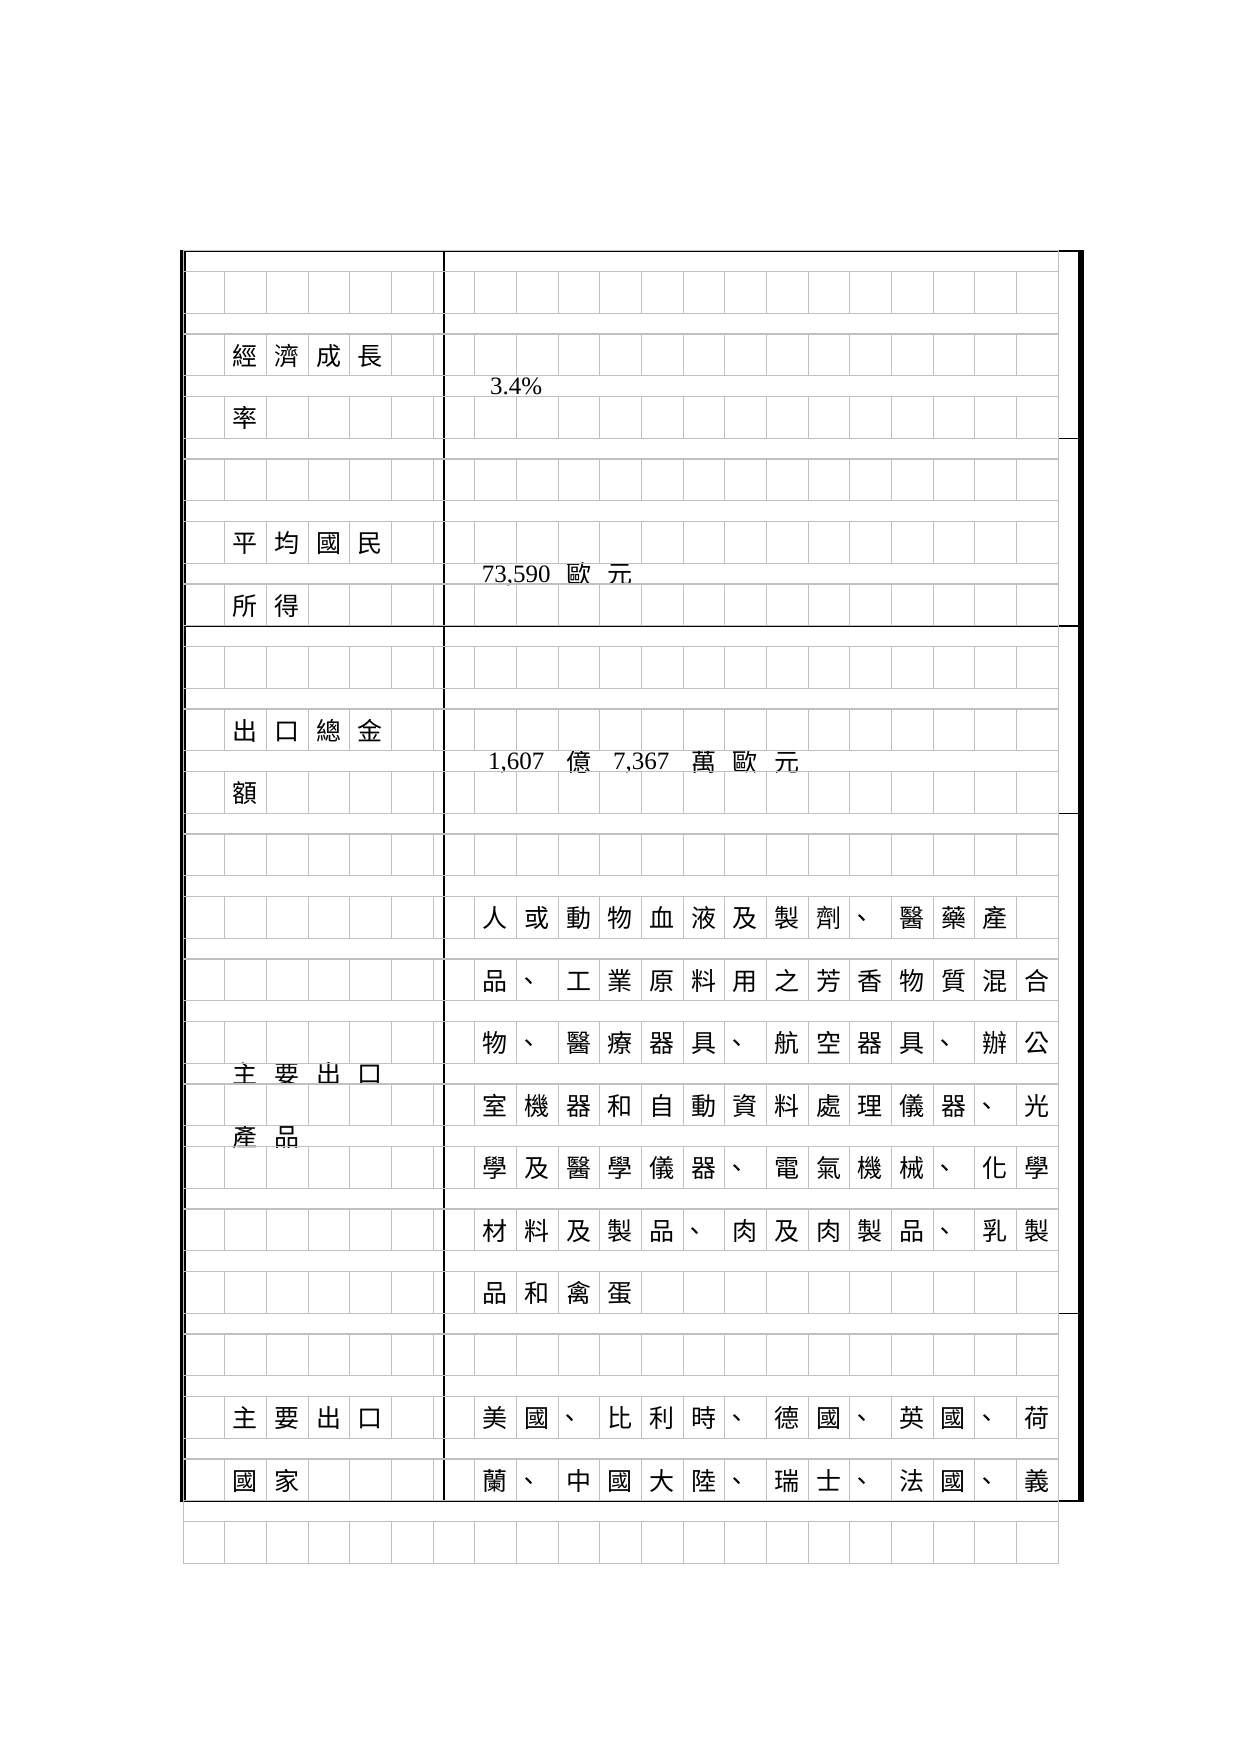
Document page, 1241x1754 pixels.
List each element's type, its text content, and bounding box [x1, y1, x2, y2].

table_cell 73,590歐元 [1059, 439, 1078, 625]
table_cell [350, 585, 391, 625]
table_cell 主要出口產品 [186, 814, 443, 833]
table_cell 主要出口產品 [434, 1085, 443, 1125]
table_cell 1,607億7,367萬歐元 [684, 647, 724, 688]
table_cell 主要出口產品 [186, 939, 443, 958]
table_cell 1,607億7,367萬歐元 [517, 772, 558, 813]
table_cell 1,607億7,367萬歐元 [559, 647, 599, 688]
table_cell [392, 522, 433, 563]
table_cell 美國、比利時、德國、英國、荷蘭、中國大陸、瑞士、法國、義大利、日本 [559, 1397, 599, 1438]
table_cell 73,590歐元 [445, 460, 474, 500]
table_cell 主要出口產品 [246, 1064, 327, 1083]
table_cell [350, 460, 391, 500]
table_cell [392, 1397, 433, 1438]
table_cell [392, 647, 433, 688]
table_cell 國 [225, 1460, 266, 1500]
table_cell 美國、比利時、德國、英國、荷蘭、中國大陸、瑞士、法國、義大利、日本 [934, 1335, 974, 1375]
table_cell 主要出口產品 [267, 1085, 308, 1125]
table_cell 美國、比利時、德國、英國、荷蘭、中國大陸、瑞士、法國、義大利、日本 [725, 1460, 766, 1500]
table_cell [186, 501, 443, 521]
table_cell [600, 335, 641, 375]
table_cell 73,590歐元 [934, 460, 974, 500]
table_cell 1,607億7,367萬歐元 [445, 647, 474, 688]
table_cell 主要出口產品 [434, 897, 443, 938]
table_cell 主要出口產品 [186, 876, 443, 896]
table_cell [445, 252, 1058, 271]
table_cell 美國、比利時、德國、英國、荷蘭、中國大陸、瑞士、法國、義大利、日本 [767, 1460, 808, 1500]
table_cell 美國、比利時、德國、英國、荷蘭、中國大陸、瑞士、法國、義大利、日本 [517, 1335, 558, 1375]
table_cell [642, 335, 683, 375]
table_cell [445, 272, 474, 313]
table_cell 美國、比利時、德國、英國、荷蘭、中國大陸、瑞士、法國、義大利、日本 [445, 1439, 1058, 1458]
table_cell 美國、比利時、德國、英國、荷蘭、中國大陸、瑞士、法國、義大利、日本 [892, 1397, 933, 1438]
table_cell 總 [309, 710, 349, 750]
table_cell 73,590歐元 [517, 585, 558, 625]
table_cell 美國、比利時、德國、英國、荷蘭、中國大陸、瑞士、法國、義大利、日本 [642, 1335, 683, 1375]
table_cell [186, 689, 443, 708]
table_cell 主要出口產品 [225, 1272, 266, 1313]
table_cell 美國、比利時、德國、英國、荷蘭、中國大陸、瑞士、法國、義大利、日本 [1017, 1335, 1058, 1375]
table_cell [186, 272, 224, 313]
table_cell 主要出口產品 [237, 1126, 443, 1146]
table_cell [186, 439, 443, 458]
table_cell [684, 397, 724, 438]
table_cell 主要出口產品 [186, 960, 224, 1000]
table_cell 1,607億7,367萬歐元 [725, 772, 766, 813]
table_cell [267, 397, 308, 438]
table_cell [267, 272, 308, 313]
table_cell 1,607億7,367萬歐元 [475, 772, 516, 813]
table_cell 人或動物血液及製劑、醫藥產品、工業原料用之芳香物質混合物、醫療器具、航空器具、辦公室機器和自動資料處理儀器、光學及醫學儀器、電氣機械、化學材料及製品、肉及肉製品、乳製品和禽蛋 [445, 814, 1058, 833]
table_cell 73,590歐元 [684, 522, 724, 563]
table_cell [559, 272, 599, 313]
table_cell [434, 647, 443, 688]
table_cell 1,607億7,367萬歐元 [1017, 772, 1058, 813]
table_cell 主要出口產品 [267, 1272, 308, 1313]
table_cell 主要出口產品 [225, 1085, 266, 1125]
table_cell 1,607億7,367萬歐元 [445, 710, 474, 750]
table_cell 1,607億7,367萬歐元 [572, 751, 698, 771]
table_cell [186, 1376, 443, 1396]
table_cell 長 [350, 335, 391, 375]
table_cell 得 [267, 585, 308, 625]
table_cell 美國、比利時、德國、英國、荷蘭、中國大陸、瑞士、法國、義大利、日本 [725, 1397, 766, 1438]
table_cell 人或動物血液及製劑、醫藥產品、工業原料用之芳香物質混合物、醫療器具、航空器具、辦公室機器和自動資料處理儀器、光學及醫學儀器、電氣機械、化學材料及製品、肉及肉製品、乳製品和禽蛋 [445, 1189, 1058, 1208]
table_cell 成 [309, 335, 349, 375]
table_cell [725, 397, 766, 438]
table_cell 73,590歐元 [809, 585, 849, 625]
table_cell 主要出口產品 [329, 1064, 443, 1083]
table_cell 73,590歐元 [684, 585, 724, 625]
table_cell 美國、比利時、德國、英國、荷蘭、中國大陸、瑞士、法國、義大利、日本 [767, 1397, 808, 1438]
table_cell 73,590歐元 [475, 585, 516, 625]
table_cell 主要出口產品 [350, 897, 391, 938]
table_cell 主要出口產品 [362, 1067, 377, 1080]
table_cell 1,607億7,367萬歐元 [934, 710, 974, 750]
table_cell 1,607億7,367萬歐元 [1059, 627, 1078, 813]
table_cell [186, 335, 224, 375]
table_cell [309, 772, 349, 813]
table_cell [225, 460, 266, 500]
table_cell 濟 [267, 335, 308, 375]
table_cell 人或動物血液及製劑、醫藥產品、工業原料用之芳香物質混合物、醫療器具、航空器具、辦公室機器和自動資料處理儀器、光學及醫學儀器、電氣機械、化學材料及製品、肉及肉製品、乳製品和禽蛋 [445, 876, 1058, 896]
table_cell [1017, 397, 1058, 438]
table_cell 美國、比利時、德國、英國、荷蘭、中國大陸、瑞士、法國、義大利、日本 [1017, 1397, 1058, 1438]
table_cell [225, 1335, 266, 1375]
table_cell [434, 335, 443, 375]
table_cell [559, 397, 599, 438]
table_cell 美國、比利時、德國、英國、荷蘭、中國大陸、瑞士、法國、義大利、日本 [809, 1335, 849, 1375]
table_cell 1,607億7,367萬歐元 [850, 710, 891, 750]
table_cell 民 [350, 522, 391, 563]
table_cell [642, 272, 683, 313]
table_cell [392, 710, 433, 750]
table_cell 美國、比利時、德國、英國、荷蘭、中國大陸、瑞士、法國、義大利、日本 [892, 1335, 933, 1375]
table_cell 人或動物血液及製劑、醫藥產品、工業原料用之芳香物質混合物、醫療器具、航空器具、辦公室機器和自動資料處理儀器、光學及醫學儀器、電氣機械、化學材料及製品、肉及肉製品、乳製品和禽蛋 [445, 1064, 1058, 1083]
table_cell 73,590歐元 [1017, 585, 1058, 625]
table_cell [445, 314, 1058, 333]
table_cell 1,607億7,367萬歐元 [975, 772, 1016, 813]
table_cell 主要出口產品 [434, 1147, 443, 1188]
table_cell 美國、比利時、德國、英國、荷蘭、中國大陸、瑞士、法國、義大利、日本 [725, 1335, 766, 1375]
table_cell 美國、比利時、德國、英國、荷蘭、中國大陸、瑞士、法國、義大利、日本 [684, 1460, 724, 1500]
table_cell [186, 314, 443, 333]
table_cell [225, 647, 266, 688]
table_cell [309, 647, 349, 688]
table_cell 主要出口產品 [309, 1210, 349, 1250]
table_cell 主要出口產品 [225, 1022, 266, 1063]
table_cell [725, 335, 766, 375]
table_cell 人或動物血液及製劑、醫藥產品、工業原料用之芳香物質混合物、醫療器具、航空器具、辦公室機器和自動資料處理儀器、光學及醫學儀器、電氣機械、化學材料及製品、肉及肉製品、乳製品和禽蛋 [445, 939, 1058, 958]
table_cell 美國、比利時、德國、英國、荷蘭、中國大陸、瑞士、法國、義大利、日本 [445, 1376, 1058, 1396]
table_cell 主要出口產品 [186, 1085, 224, 1125]
table_cell 美國、比利時、德國、英國、荷蘭、中國大陸、瑞士、法國、義大利、日本 [975, 1460, 1016, 1500]
table_cell 美國、比利時、德國、英國、荷蘭、中國大陸、瑞士、法國、義大利、日本 [850, 1397, 891, 1438]
table_cell 1,607億7,367萬歐元 [445, 772, 474, 813]
table_cell 美國、比利時、德國、英國、荷蘭、中國大陸、瑞士、法國、義大利、日本 [445, 1460, 474, 1500]
table_cell 美國、比利時、德國、英國、荷蘭、中國大陸、瑞士、法國、義大利、日本 [559, 1335, 599, 1375]
table_cell 主要出口產品 [392, 1210, 433, 1250]
table_cell 1,607億7,367萬歐元 [892, 772, 933, 813]
table_cell 1,607億7,367萬歐元 [559, 772, 599, 813]
table_cell 1,607億7,367萬歐元 [725, 710, 766, 750]
table_cell 美國、比利時、德國、英國、荷蘭、中國大陸、瑞士、法國、義大利、日本 [517, 1460, 558, 1500]
table_cell 美國、比利時、德國、英國、荷蘭、中國大陸、瑞士、法國、義大利、日本 [600, 1335, 641, 1375]
table_cell [392, 397, 433, 438]
table_cell 主要出口產品 [267, 960, 308, 1000]
table_cell [225, 272, 266, 313]
table_cell [267, 772, 308, 813]
table_cell 1,607億7,367萬歐元 [600, 772, 641, 813]
table_cell 主要出口產品 [392, 835, 433, 875]
table_cell 國 [309, 522, 349, 563]
table_cell 美國、比利時、德國、英國、荷蘭、中國大陸、瑞士、法國、義大利、日本 [684, 1335, 724, 1375]
table_cell 主要出口產品 [186, 1126, 244, 1146]
table_cell 主要出口產品 [225, 835, 266, 875]
table_cell [892, 272, 933, 313]
table_cell 主要出口產品 [309, 1147, 349, 1188]
table_cell 主要出口產品 [186, 1064, 245, 1083]
table_cell 美國、比利時、德國、英國、荷蘭、中國大陸、瑞士、法國、義大利、日本 [475, 1335, 516, 1375]
table_cell 73,590歐元 [445, 522, 474, 563]
table_cell [434, 272, 443, 313]
table_cell [434, 585, 443, 625]
table_cell [186, 647, 224, 688]
table_cell 1,607億7,367萬歐元 [975, 710, 1016, 750]
table_cell 1,607億7,367萬歐元 [600, 710, 641, 750]
table_cell [350, 772, 391, 813]
table_cell 1,607億7,367萬歐元 [1017, 710, 1058, 750]
table_cell [350, 272, 391, 313]
table_cell 73,590歐元 [975, 585, 1016, 625]
table_cell [392, 772, 433, 813]
table_cell 73,590歐元 [809, 460, 849, 500]
table_cell 1,607億7,367萬歐元 [559, 710, 599, 750]
table_cell 主要出口產品 [350, 1147, 391, 1188]
table_cell 73,590歐元 [892, 585, 933, 625]
table_cell [850, 397, 891, 438]
table_cell [1017, 272, 1058, 313]
table_cell [186, 1439, 443, 1458]
table_cell 主要出口產品 [309, 1022, 349, 1063]
table_cell 1,607億7,367萬歐元 [475, 647, 516, 688]
table_cell 1,607億7,367萬歐元 [684, 710, 724, 750]
table_cell [445, 335, 474, 375]
table_cell [445, 397, 474, 438]
table_cell 1,607億7,367萬歐元 [767, 647, 808, 688]
table_cell 73,590歐元 [475, 522, 516, 563]
table_cell 主要出口產品 [434, 960, 443, 1000]
table_cell 人或動物血液及製劑、醫藥產品、工業原料用之芳香物質混合物、醫療器具、航空器具、辦公室機器和自動資料處理儀器、光學及醫學儀器、電氣機械、化學材料及製品、肉及肉製品、乳製品和禽蛋 [445, 1126, 1058, 1146]
table_cell 美國、比利時、德國、英國、荷蘭、中國大陸、瑞士、法國、義大利、日本 [975, 1397, 1016, 1438]
table_cell [350, 647, 391, 688]
table_cell 美國、比利時、德國、英國、荷蘭、中國大陸、瑞士、法國、義大利、日本 [642, 1397, 683, 1438]
table_cell 家 [267, 1460, 308, 1500]
table_cell 73,590歐元 [642, 460, 683, 500]
table_cell [934, 272, 974, 313]
table_cell 美國、比利時、德國、英國、荷蘭、中國大陸、瑞士、法國、義大利、日本 [934, 1460, 974, 1500]
table_cell 美國、比利時、德國、英國、荷蘭、中國大陸、瑞士、法國、義大利、日本 [850, 1460, 891, 1500]
table_cell 73,590歐元 [892, 522, 933, 563]
table_cell 73,590歐元 [767, 585, 808, 625]
table_cell 主要出口產品 [434, 1022, 443, 1063]
table_cell 73,590歐元 [809, 522, 849, 563]
table_cell 1,607億7,367萬歐元 [642, 772, 683, 813]
table_cell [267, 647, 308, 688]
table_cell 主要出口產品 [309, 897, 349, 938]
table_cell 1,607億7,367萬歐元 [445, 689, 1058, 708]
table_cell 主要出口產品 [186, 1272, 224, 1313]
table_cell 主要出口產品 [392, 897, 433, 938]
table_cell 美國、比利時、德國、英國、荷蘭、中國大陸、瑞士、法國、義大利、日本 [809, 1397, 849, 1438]
table_cell 主要出口產品 [186, 1022, 224, 1063]
table_cell 1,607億7,367萬歐元 [736, 751, 1058, 771]
table_cell 73,590歐元 [600, 585, 641, 625]
table_cell 1,607億7,367萬歐元 [850, 647, 891, 688]
table_cell [392, 460, 433, 500]
table_cell 1,607億7,367萬歐元 [809, 647, 849, 688]
table_cell 主要出口產品 [267, 1210, 308, 1250]
table_cell [434, 1335, 443, 1375]
table_cell 主要出口產品 [186, 897, 224, 938]
table_cell [517, 272, 558, 313]
table_cell 73,590歐元 [600, 460, 641, 500]
table_cell 主要出口產品 [350, 1272, 391, 1313]
table_cell 美國、比利時、德國、英國、荷蘭、中國大陸、瑞士、法國、義大利、日本 [1017, 1460, 1058, 1500]
table_cell [642, 397, 683, 438]
table_cell 1,607億7,367萬歐元 [684, 772, 724, 813]
table_cell 73,590歐元 [934, 585, 974, 625]
table_cell [186, 1335, 224, 1375]
table_cell 主要出口產品 [392, 1272, 433, 1313]
table_cell 美國、比利時、德國、英國、荷蘭、中國大陸、瑞士、法國、義大利、日本 [559, 1460, 599, 1500]
table_cell 美國、比利時、德國、英國、荷蘭、中國大陸、瑞士、法國、義大利、日本 [642, 1460, 683, 1500]
table_cell 出 [309, 1397, 349, 1438]
table_cell 主要出口產品 [186, 1001, 443, 1021]
table_cell 73,590歐元 [475, 460, 516, 500]
table_cell 73,590歐元 [1017, 460, 1058, 500]
table_cell [350, 1460, 391, 1500]
table_cell [475, 335, 516, 375]
table_cell 美國、比利時、德國、英國、荷蘭、中國大陸、瑞士、法國、義大利、日本 [600, 1460, 641, 1500]
table_cell 主要出口產品 [186, 1251, 443, 1271]
table_cell 主要出口產品 [434, 1210, 443, 1250]
table_cell 73,590歐元 [642, 585, 683, 625]
table_cell 主要出口產品 [392, 1022, 433, 1063]
table_cell 主 [225, 1397, 266, 1438]
table_cell [517, 397, 558, 438]
table_cell [392, 585, 433, 625]
table_cell 73,590歐元 [642, 522, 683, 563]
table_cell 1,607億7,367萬歐元 [517, 647, 558, 688]
table_cell 人或動物血液及製劑、醫藥產品、工業原料用之芳香物質混合物、醫療器具、航空器具、辦公室機器和自動資料處理儀器、光學及醫學儀器、電氣機械、化學材料及製品、肉及肉製品、乳製品和禽蛋 [445, 1251, 1058, 1271]
table_cell [600, 397, 641, 438]
table_cell [892, 397, 933, 438]
table_cell [434, 1460, 443, 1500]
table_cell 美國、比利時、德國、英國、荷蘭、中國大陸、瑞士、法國、義大利、日本 [767, 1335, 808, 1375]
table_cell 73,590歐元 [445, 585, 474, 625]
table_cell 3.4% [445, 376, 1058, 396]
table_cell 1,607億7,367萬歐元 [892, 647, 933, 688]
table_cell 73,590歐元 [600, 522, 641, 563]
table_cell [975, 397, 1016, 438]
table_cell 1,607億7,367萬歐元 [517, 710, 558, 750]
table_cell [392, 1460, 433, 1500]
table_cell 美國、比利時、德國、英國、荷蘭、中國大陸、瑞士、法國、義大利、日本 [475, 1397, 516, 1438]
table_cell [309, 397, 349, 438]
table_cell [392, 272, 433, 313]
table_cell 主要出口產品 [309, 1085, 349, 1125]
table_cell 73,590歐元 [445, 501, 1058, 521]
table_cell 美國、比利時、德國、英國、荷蘭、中國大陸、瑞士、法國、義大利、日本 [684, 1397, 724, 1438]
table_cell [1059, 252, 1078, 438]
table_cell [809, 397, 849, 438]
table_cell [186, 772, 224, 813]
table_cell 1,607億7,367萬歐元 [809, 772, 849, 813]
table_cell [767, 397, 808, 438]
table_cell [186, 1314, 443, 1333]
table_cell [892, 335, 933, 375]
table_cell 主要出口產品 [434, 835, 443, 875]
table_cell 美國、比利時、德國、英國、荷蘭、中國大陸、瑞士、法國、義大利、日本 [475, 1460, 516, 1500]
table_cell 1,607億7,367萬歐元 [600, 647, 641, 688]
table_cell 1,607億7,367萬歐元 [934, 772, 974, 813]
table_cell [934, 397, 974, 438]
table_cell [809, 335, 849, 375]
table_cell 1,607億7,367萬歐元 [934, 647, 974, 688]
table_cell 73,590歐元 [570, 564, 1058, 583]
table_cell [186, 710, 224, 750]
table_cell [392, 335, 433, 375]
table_cell 美國、比利時、德國、英國、荷蘭、中國大陸、瑞士、法國、義大利、日本 [445, 1314, 1058, 1333]
table_cell 73,590歐元 [445, 564, 568, 583]
table_cell [934, 335, 974, 375]
table_cell 美國、比利時、德國、英國、荷蘭、中國大陸、瑞士、法國、義大利、日本 [1059, 1314, 1078, 1500]
table_cell [186, 397, 224, 438]
table_cell 口 [267, 710, 308, 750]
table_cell 1,607億7,367萬歐元 [975, 647, 1016, 688]
table_cell 73,590歐元 [975, 460, 1016, 500]
table_cell 1,607億7,367萬歐元 [892, 710, 933, 750]
table_cell 美國、比利時、德國、英國、荷蘭、中國大陸、瑞士、法國、義大利、日本 [809, 1460, 849, 1500]
table_cell [434, 1397, 443, 1438]
table_cell 73,590歐元 [559, 460, 599, 500]
table_cell [725, 272, 766, 313]
table_cell 73,590歐元 [1017, 522, 1058, 563]
table_cell 主要出口產品 [267, 897, 308, 938]
table_cell [1017, 335, 1058, 375]
table_cell [434, 522, 443, 563]
table_cell 73,590歐元 [850, 460, 891, 500]
table_cell [434, 772, 443, 813]
table_cell 73,590歐元 [517, 460, 558, 500]
table_cell 主要出口產品 [350, 960, 391, 1000]
table_cell [186, 252, 443, 271]
table_cell 主要出口產品 [186, 1210, 224, 1250]
table_cell 主要出口產品 [392, 1147, 433, 1188]
table_cell 73,590歐元 [684, 460, 724, 500]
table_cell [684, 272, 724, 313]
table_cell 主要出口產品 [225, 1210, 266, 1250]
table_cell 主要出口產品 [392, 1085, 433, 1125]
table_cell [684, 335, 724, 375]
table_cell [309, 1460, 349, 1500]
table_cell 主要出口產品 [225, 1147, 266, 1188]
table_cell 73,590歐元 [445, 439, 1058, 458]
table_cell 73,590歐元 [725, 460, 766, 500]
table_cell 73,590歐元 [725, 522, 766, 563]
table_cell 73,590歐元 [975, 522, 1016, 563]
table_cell [186, 627, 443, 646]
table_cell 要 [267, 1397, 308, 1438]
table_cell 主要出口產品 [309, 960, 349, 1000]
table_cell [975, 335, 1016, 375]
table_cell 美國、比利時、德國、英國、荷蘭、中國大陸、瑞士、法國、義大利、日本 [445, 1335, 474, 1375]
table_cell [186, 522, 224, 563]
table_cell 金 [350, 710, 391, 750]
table_cell 1,607億7,367萬歐元 [850, 772, 891, 813]
table_cell 美國、比利時、德國、英國、荷蘭、中國大陸、瑞士、法國、義大利、日本 [445, 1397, 474, 1438]
table_cell 1,607億7,367萬歐元 [642, 647, 683, 688]
table_cell 美國、比利時、德國、英國、荷蘭、中國大陸、瑞士、法國、義大利、日本 [934, 1397, 974, 1438]
table_cell 美國、比利時、德國、英國、荷蘭、中國大陸、瑞士、法國、義大利、日本 [850, 1335, 891, 1375]
table_cell 1,607億7,367萬歐元 [725, 647, 766, 688]
table_cell [267, 460, 308, 500]
table_cell 73,590歐元 [767, 522, 808, 563]
table_cell 主要出口產品 [267, 1147, 308, 1188]
table_cell 人或動物血液及製劑、醫藥產品、工業原料用之芳香物質混合物、醫療器具、航空器具、辦公室機器和自動資料處理儀器、光學及醫學儀器、電氣機械、化學材料及製品、肉及肉製品、乳製品和禽蛋 [445, 1001, 1058, 1021]
table_cell [809, 272, 849, 313]
table_cell [186, 376, 443, 396]
table_cell 1,607億7,367萬歐元 [767, 772, 808, 813]
table_cell 率 [225, 397, 266, 438]
table_cell 73,590歐元 [934, 522, 974, 563]
table_cell [186, 564, 443, 583]
table_cell 1,607億7,367萬歐元 [809, 710, 849, 750]
table_cell [392, 1335, 433, 1375]
table_cell 美國、比利時、德國、英國、荷蘭、中國大陸、瑞士、法國、義大利、日本 [517, 1397, 558, 1438]
table_cell [186, 751, 443, 771]
table_cell 1,607億7,367萬歐元 [1017, 647, 1058, 688]
table_cell 1,607億7,367萬歐元 [445, 627, 1058, 646]
table_cell 主要出口產品 [434, 1272, 443, 1313]
table_cell 73,590歐元 [850, 522, 891, 563]
table_cell [309, 585, 349, 625]
table_cell 73,590歐元 [559, 585, 599, 625]
table_cell [475, 397, 516, 438]
table_cell [186, 585, 224, 625]
table_cell 73,590歐元 [892, 460, 933, 500]
table_cell 主要出口產品 [225, 897, 266, 938]
table_cell 1,607億7,367萬歐元 [445, 751, 572, 771]
table_cell [850, 335, 891, 375]
table_cell 主要出口產品 [350, 1022, 391, 1063]
table_cell [475, 272, 516, 313]
table_cell [600, 272, 641, 313]
table_cell 主要出口產品 [186, 835, 224, 875]
table_cell [350, 397, 391, 438]
table_cell [434, 460, 443, 500]
table_cell 主要出口產品 [350, 1210, 391, 1250]
table_cell [434, 397, 443, 438]
table_cell 出 [225, 710, 266, 750]
table_cell [767, 272, 808, 313]
table_cell [186, 1460, 224, 1500]
table_cell [186, 460, 224, 500]
table_cell 美國、比利時、德國、英國、荷蘭、中國大陸、瑞士、法國、義大利、日本 [975, 1335, 1016, 1375]
table_cell 主要出口產品 [350, 835, 391, 875]
table_cell 73,590歐元 [767, 460, 808, 500]
table_cell 1,607億7,367萬歐元 [767, 710, 808, 750]
table_cell 平 [225, 522, 266, 563]
table_cell 主要出口產品 [186, 1147, 224, 1188]
table_cell 1,607億7,367萬歐元 [642, 710, 683, 750]
table_cell 1,607億7,367萬歐元 [704, 751, 734, 771]
table_cell 73,590歐元 [559, 522, 599, 563]
table_cell 主要出口產品 [309, 835, 349, 875]
table_cell 所 [225, 585, 266, 625]
table_cell 主要出口產品 [225, 960, 266, 1000]
table_cell 美國、比利時、德國、英國、荷蘭、中國大陸、瑞士、法國、義大利、日本 [600, 1397, 641, 1438]
table_cell 主要出口產品 [267, 835, 308, 875]
table_cell 經 [225, 335, 266, 375]
table_cell 口 [350, 1397, 391, 1438]
table_cell [309, 460, 349, 500]
table_cell 73,590歐元 [725, 585, 766, 625]
table_cell [309, 1335, 349, 1375]
table_cell 73,590歐元 [850, 585, 891, 625]
table_cell 主要出口產品 [267, 1022, 308, 1063]
table_cell [850, 272, 891, 313]
table_cell 主要出口產品 [392, 960, 433, 1000]
table_cell [267, 1335, 308, 1375]
table_cell 主要出口產品 [309, 1272, 349, 1313]
table_cell [350, 1335, 391, 1375]
table_cell 人或動物血液及製劑、醫藥產品、工業原料用之芳香物質混合物、醫療器具、航空器具、辦公室機器和自動資料處理儀器、光學及醫學儀器、電氣機械、化學材料及製品、肉及肉製品、乳製品和禽蛋 [1059, 814, 1078, 1313]
table_cell 均 [267, 522, 308, 563]
table_cell [309, 272, 349, 313]
table_cell [767, 335, 808, 375]
table_cell 額 [225, 772, 266, 813]
table_cell [975, 272, 1016, 313]
table_cell [186, 1397, 224, 1438]
table_cell [559, 335, 599, 375]
table_cell 主要出口產品 [186, 1189, 443, 1208]
table_cell 美國、比利時、德國、英國、荷蘭、中國大陸、瑞士、法國、義大利、日本 [892, 1460, 933, 1500]
table_cell 1,607億7,367萬歐元 [475, 710, 516, 750]
table_cell 主要出口產品 [350, 1085, 391, 1125]
table_cell [434, 710, 443, 750]
table_cell [517, 335, 558, 375]
table_cell 73,590歐元 [517, 522, 558, 563]
